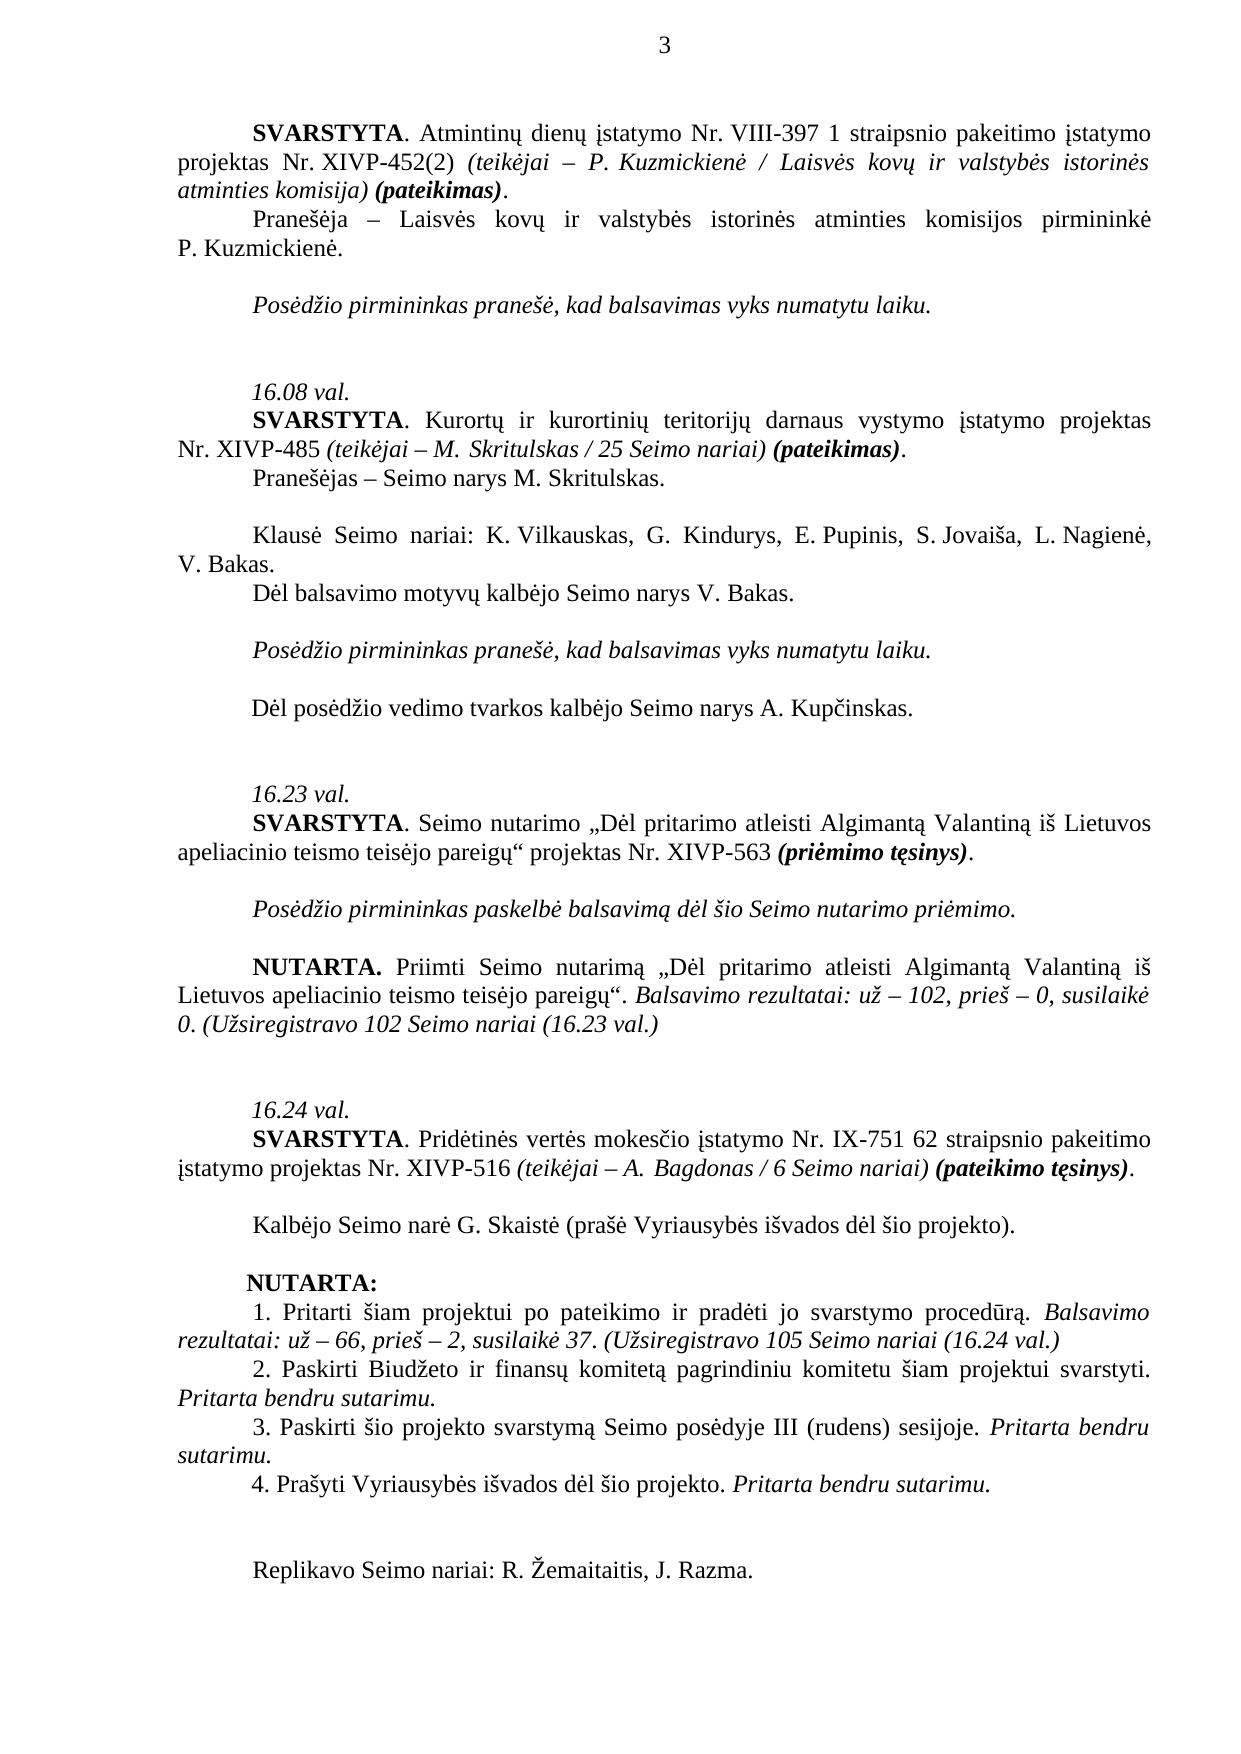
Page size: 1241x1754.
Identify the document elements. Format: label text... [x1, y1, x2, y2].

text 1. Pritarti šiam projektui po pateikimo ir pradėti jo svarstymo procedūrą. Balsavimo rezultatai: už – 66, prieš – 2, susilaikė 37. (Užsiregistravo 105 Seimo nariai (16.24 val.) [177, 1297, 1152, 1354]
text SVARSTYTA. Pridėtinės vertės mokesčio įstatymo Nr. IX-751 62 straipsnio pakeitimo įstatymo projektas Nr. XIVP-516 (teikėjai – A. Bagdonas / 6 Seimo nariai) (pateikimo tęsinys). [177, 1124, 1152, 1182]
text Dėl balsavimo motyvų kalbėjo Seimo narys V. Bakas. [177, 578, 1152, 607]
text 3. Paskirti šio projekto svarstymą Seimo posėdyje III (rudens) sesijoje. Pritarta bendru sutarimu. [177, 1412, 1152, 1469]
text Posėdžio pirmininkas paskelbė balsavimą dėl šio Seimo nutarimo priėmimo. [177, 894, 1152, 923]
text 16.24 val. [177, 1096, 1152, 1124]
text Kalbėjo Seimo narė G. Skaistė (prašė Vyriausybės išvados dėl šio projekto). [177, 1211, 1152, 1239]
text NUTARTA: [177, 1268, 1152, 1297]
text Dėl posėdžio vedimo tvarkos kalbėjo Seimo narys A. Kupčinskas. [177, 693, 1152, 722]
text 2. Paskirti Biudžeto ir finansų komitetą pagrindiniu komitetu šiam projektui svarstyti. Pritarta bendru sutarimu. [177, 1354, 1152, 1412]
text Replikavo Seimo nariai: R. Žemaitaitis, J. Razma. [177, 1556, 1152, 1584]
text SVARSTYTA. Kurortų ir kurortinių teritorijų darnaus vystymo įstatymo projektas Nr. XIVP-485 (teikėjai – M. Skritulskas / 25 Seimo nariai) (pateikimas). [177, 406, 1152, 463]
text Klausė Seimo nariai: K. Vilkauskas, G. Kindurys, E. Pupinis, S. Jovaiša, L. Nagienė, V. Bakas. [177, 521, 1152, 578]
text Pranešėjas – Seimo narys M. Skritulskas. [177, 463, 1152, 492]
text 16.23 val. [177, 779, 1152, 808]
text SVARSTYTA. Atmintinų dienų įstatymo Nr. VIII-397 1 straipsnio pakeitimo įstatymo projektas Nr. XIVP-452(2) (teikėjai – P. Kuzmickienė / Laisvės kovų ir valstybės istorinės atminties komisija) (pateikimas). [177, 118, 1152, 204]
text Pranešėja – Laisvės kovų ir valstybės istorinės atminties komisijos pirmininkė P. Kuzmickienė. [177, 204, 1152, 262]
text NUTARTA. Priimti Seimo nutarimą „Dėl pritarimo atleisti Algimantą Valantiną iš Lietuvos apeliacinio teismo teisėjo pareigų“. Balsavimo rezultatai: už – 102, prieš – 0, susilaikė 0. (Užsiregistravo 102 Seimo nariai (16.23 val.) [177, 952, 1152, 1038]
text Posėdžio pirmininkas pranešė, kad balsavimas vyks numatytu laiku. [177, 291, 1152, 319]
text Posėdžio pirmininkas pranešė, kad balsavimas vyks numatytu laiku. [177, 636, 1152, 664]
text 16.08 val. [177, 377, 1152, 406]
text 4. Prašyti Vyriausybės išvados dėl šio projekto. Pritarta bendru sutarimu. [177, 1469, 1152, 1498]
text SVARSTYTA. Seimo nutarimo „Dėl pritarimo atleisti Algimantą Valantiną iš Lietuvos apeliacinio teismo teisėjo pareigų“ projektas Nr. XIVP-563 (priėmimo tęsinys). [177, 808, 1152, 866]
